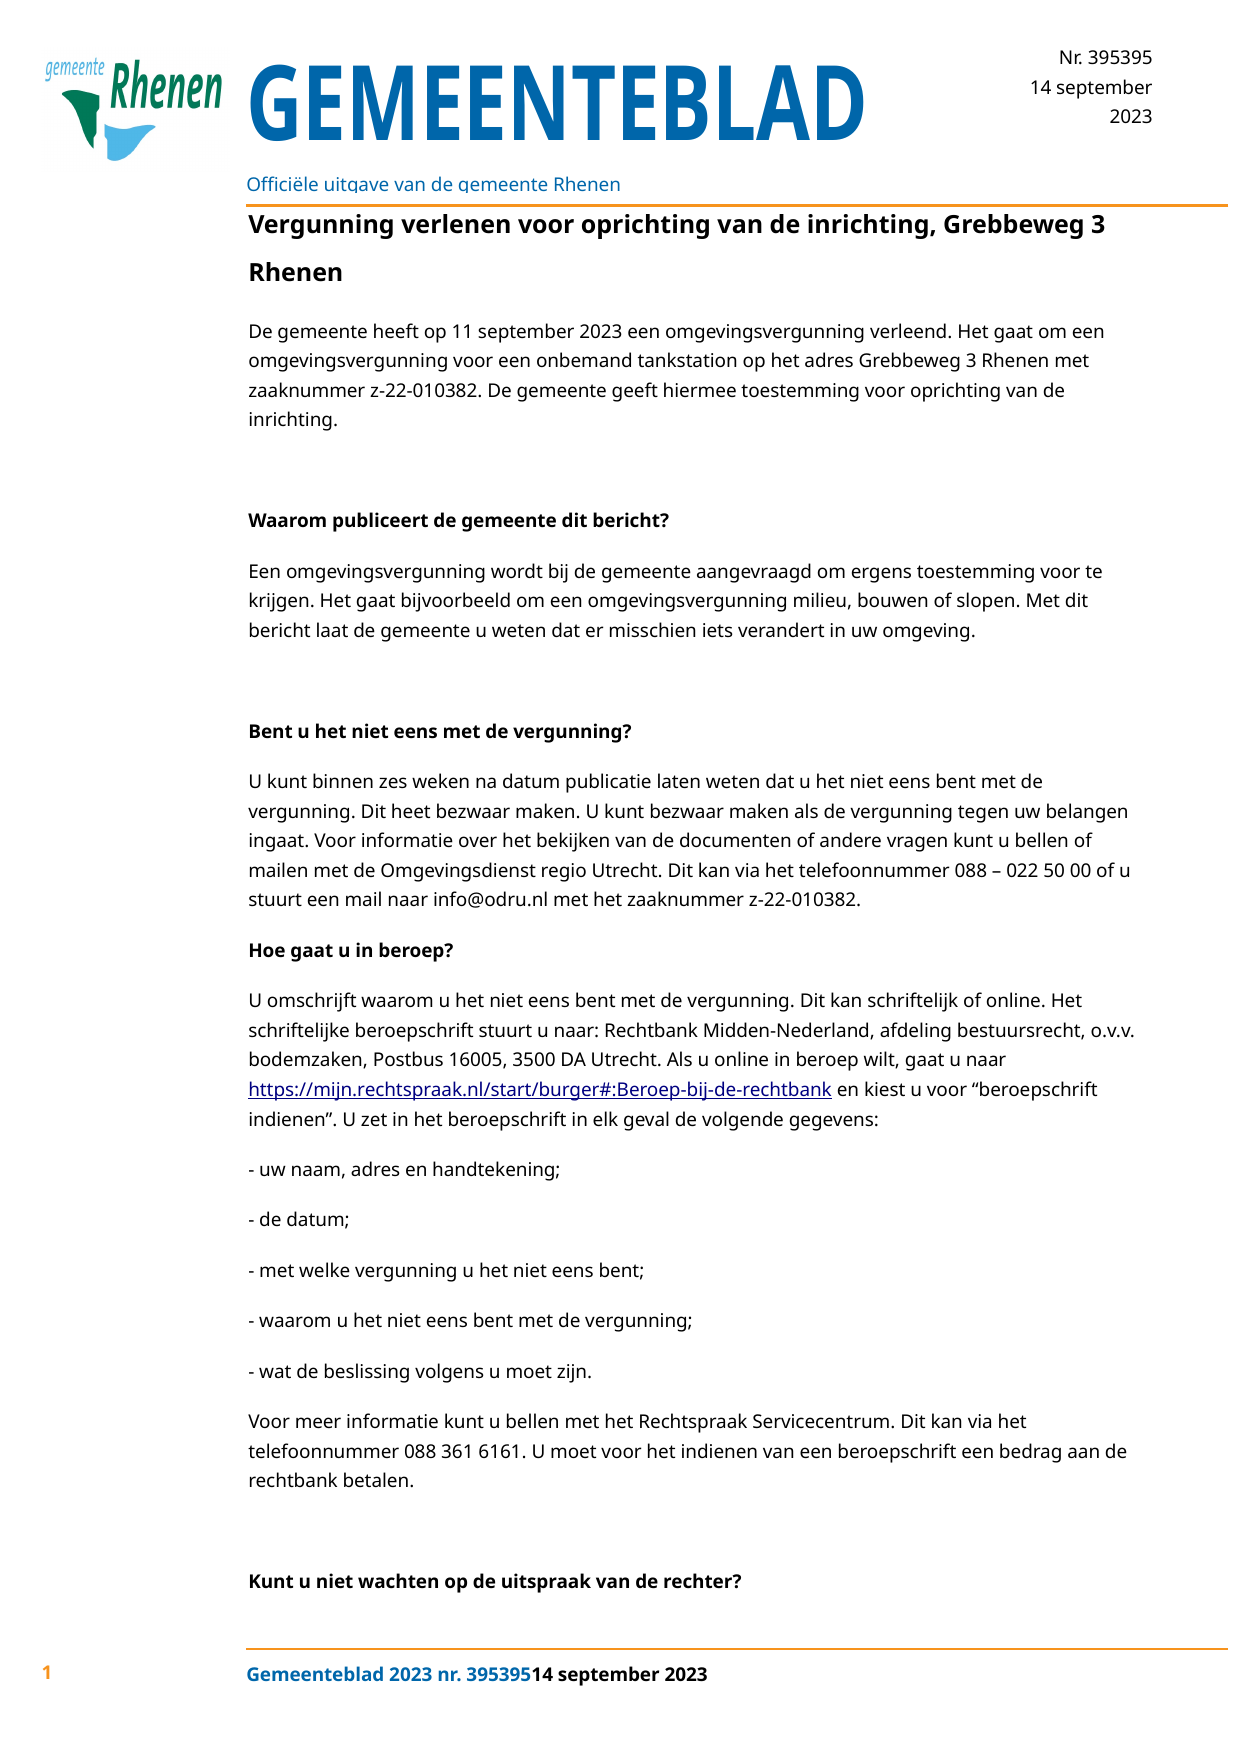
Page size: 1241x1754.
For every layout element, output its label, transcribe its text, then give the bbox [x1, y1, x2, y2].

text Voor meer informatie kunt u bellen met het Rechtspraak Servicecentrum. Dit kan via het telefoonnummer 088 361 6161. U moet voor het indienen van een beroepschrift een bedrag aan de rechtbank betalen. [248, 1408, 1152, 1493]
text De gemeente heeft op 11 september 2023 een omgevingsvergunning verleend. Het gaat om een omgevingsvergunning voor een onbemand tankstation op het adres Grebbeweg 3 Rhenen met zaaknummer z-22-010382. De gemeente geeft hiermee toestemming voor oprichting van de inrichting. [248, 318, 1152, 432]
text U omschrijft waarom u het niet eens bent met de vergunning. Dit kan schriftelijk of online. Het schriftelijke beroepschrift stuurt u naar: Rechtbank Midden-Nederland, afdeling bestuursrecht, o.v.v. bodemzaken, Postbus 16005, 3500 DA Utrecht. Als u online in beroep wilt, gaat u naar https://mijn.rechtspraak.nl/start/burger#:Beroep-bij-de-rechtbank en kiest u voor “beroepschrift indienen”. U zet in het beroepschrift in elk geval de volgende gegevens: [248, 987, 1152, 1132]
text U kunt binnen zes weken na datum publicatie laten weten dat u het niet eens bent met de vergunning. Dit heet bezwaar maken. U kunt bezwaar maken als de vergunning tegen uw belangen ingaat. Voor informatie over het bekijken van de documenten of andere vragen kunt u bellen of mailen met de Omgevingsdienst regio Utrecht. Dit kan via het telefoonnummer 088 – 022 50 00 of u stuurt een mail naar info@odru.nl met het zaaknummer z-22-010382. [248, 768, 1152, 912]
text Hoe gaat u in beroep? [248, 937, 1152, 963]
text - waarom u het niet eens bent met de vergunning; [248, 1307, 1152, 1333]
text Een omgevingsvergunning wordt bij de gemeente aangevraagd om ergens toestemming voor te krijgen. Het gaat bijvoorbeeld om een omgevingsvergunning milieu, bouwen of slopen. Met dit bericht laat de gemeente u weten dat er misschien iets verandert in uw omgeving. [248, 558, 1152, 643]
text Waarom publiceert de gemeente dit bericht? [248, 507, 1152, 533]
text Kunt u niet wachten op de uitspraak van de rechter? [248, 1568, 1152, 1594]
text - met welke vergunning u het niet eens bent; [248, 1257, 1152, 1283]
text Vergunning verlenen voor oprichting van de inrichting, Grebbeweg 3 Rhenen [248, 207, 1152, 288]
text - wat de beslissing volgens u moet zijn. [248, 1358, 1152, 1384]
picture [41, 47, 231, 172]
text - uw naam, adres en handtekening; [248, 1156, 1152, 1182]
text - de datum; [248, 1207, 1152, 1232]
text Bent u het niet eens met de vergunning? [248, 718, 1152, 744]
